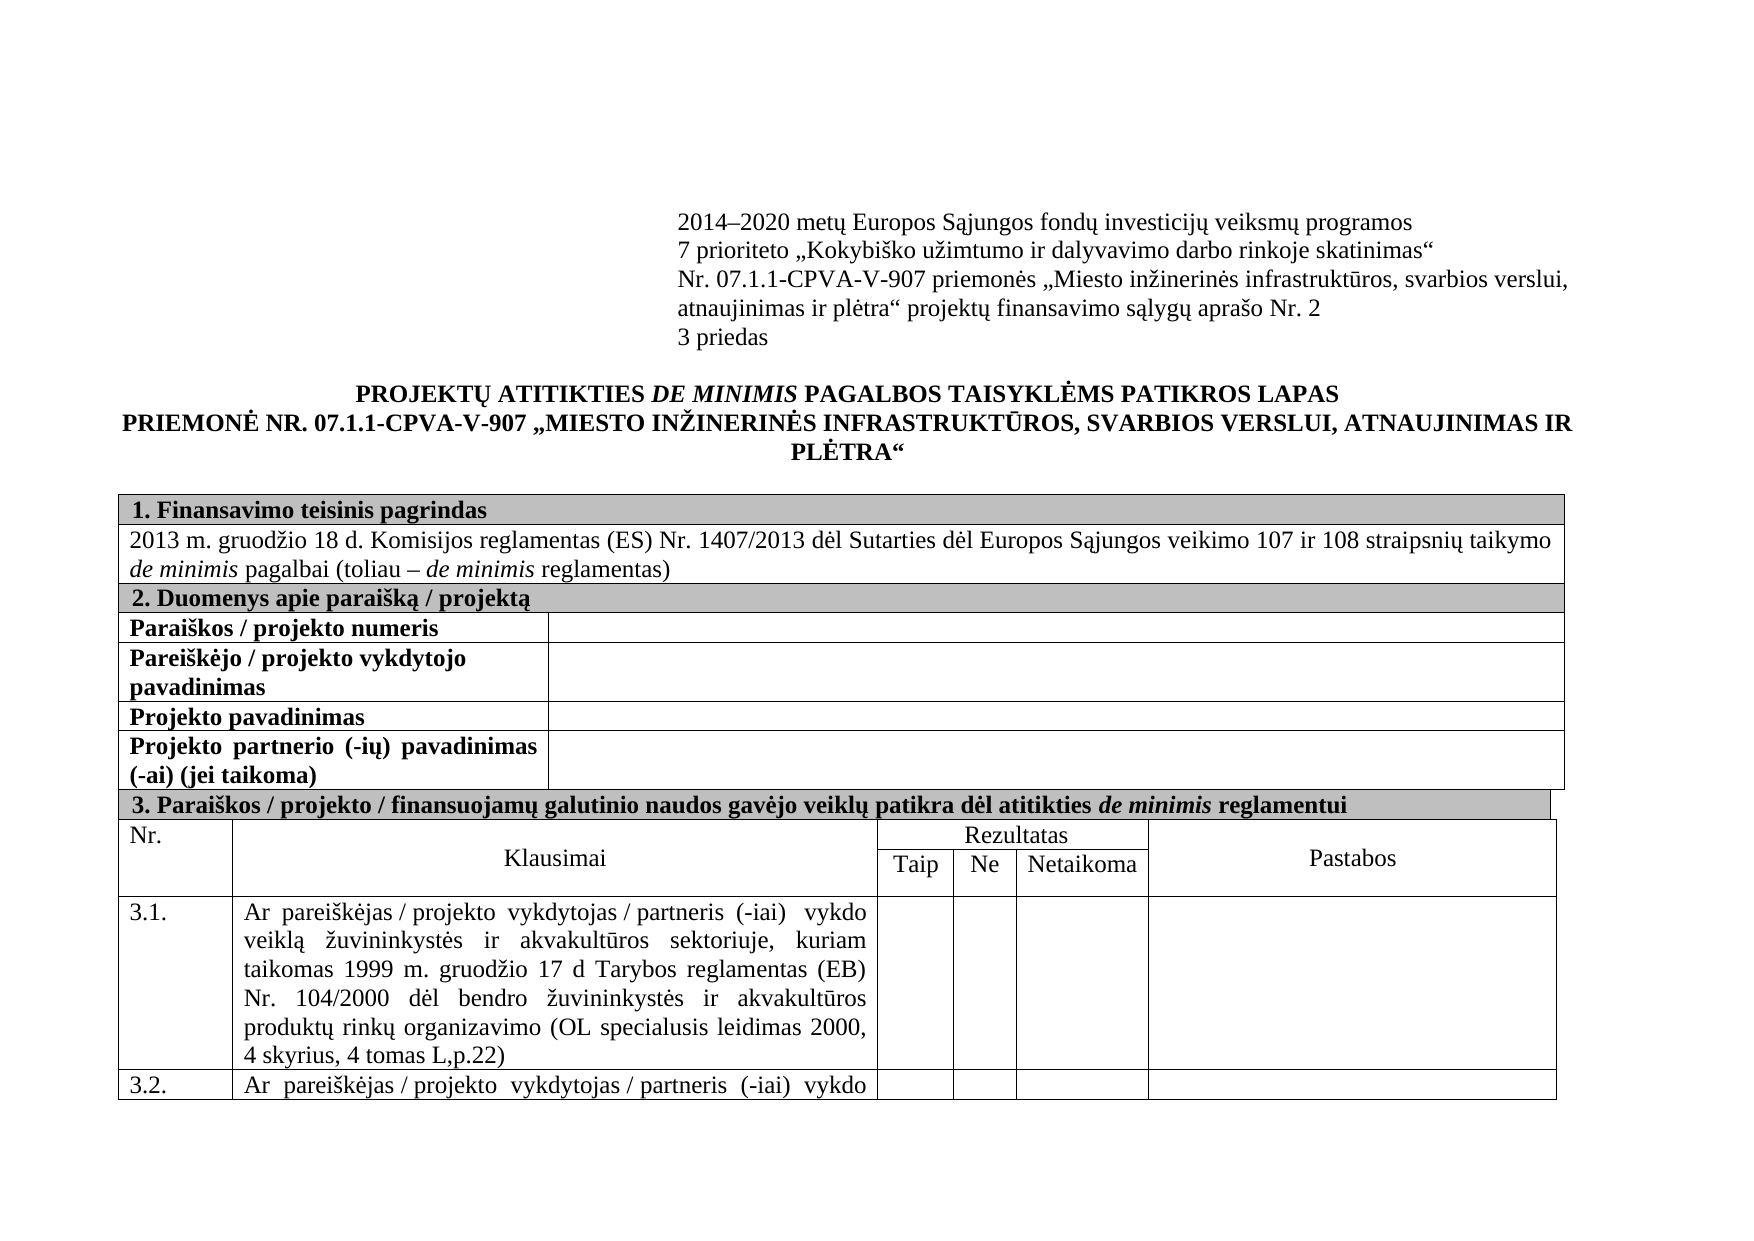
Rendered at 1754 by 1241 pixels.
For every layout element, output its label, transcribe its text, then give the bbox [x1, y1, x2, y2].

table_cell [1557, 790, 1565, 819]
table_cell [878, 1070, 953, 1099]
table_cell Rezultatas [878, 820, 1148, 848]
table_cell [1149, 897, 1556, 1069]
table_cell [549, 731, 1564, 789]
table_cell 2013 m. gruodžio 18 d. Komisijos reglamentas (ES) Nr. 1407/2013 dėl Sutarties dėl Europos Sąjungos veikimo 107 ir 108 straipsnių taikymo de minimis pagalbai (toliau – de minimis reglamentas) [119, 525, 1564, 582]
table_cell Netaikoma [1017, 850, 1148, 896]
table_cell [1017, 897, 1148, 1069]
text 7 prioriteto „Kokybiško užimtumo ir dalyvavimo darbo rinkoje skatinimas“ [677, 235, 1577, 264]
table_cell 3.1. [119, 897, 232, 1069]
table_cell [954, 1070, 1016, 1099]
table_cell 3.2. [119, 1070, 232, 1099]
text PROJEKTŲ ATITIKTIES DE MINIMIS PAGALBOS TAISYKLĖMS PATIKROS LAPAS [118, 379, 1577, 408]
table_cell [549, 702, 1564, 730]
table_cell 3. Paraiškos / projekto / finansuojamų galutinio naudos gavėjo veiklų patikra dėl atitikties de minimis reglamentui [119, 790, 1550, 819]
table_cell Paraiškos / projekto numeris [119, 613, 548, 642]
table_cell Taip [878, 850, 953, 896]
table_cell [1149, 1070, 1556, 1099]
table_cell [954, 897, 1016, 1069]
table_cell Ne [954, 850, 1016, 896]
text 2014–2020 metų Europos Sąjungos fondų investicijų veiksmų programos [677, 207, 1577, 235]
text Nr. 07.1.1-CPVA-V-907 priemonės „Miesto inžinerinės infrastruktūros, svarbios verslui, atnaujinimas ir plėtra“ projektų finansavimo sąlygų aprašo Nr. 2 [677, 264, 1577, 322]
table_cell Nr. [119, 820, 232, 896]
table_cell Pastabos [1149, 820, 1556, 896]
table_cell 2. Duomenys apie paraišką / projektą [119, 584, 1564, 612]
table_cell Projekto pavadinimas [119, 702, 548, 730]
table_cell [1017, 1070, 1148, 1099]
table_cell [1557, 896, 1565, 1069]
table_cell [1557, 1069, 1565, 1099]
table_cell Projekto partnerio (-ių) pavadinimas (-ai) (jei taikoma) [119, 731, 548, 789]
text 3 priedas [677, 322, 1577, 350]
table_cell Ar pareiškėjas / projekto vykdytojas / partneris (-iai) vykdo veiklą žuvininkystės ir akvakultūros sektoriuje, kuriam taikomas 1999 m. gruodžio 17 d Tarybos reglamentas (EB) Nr. 104/2000 dėl bendro žuvininkystės ir akvakultūros produktų rinkų organizavimo (OL specialusis leidimas 2000, 4 skyrius, 4 tomas L,p.22) [233, 897, 877, 1069]
table_cell [549, 643, 1564, 701]
table_cell [1557, 819, 1565, 848]
table_cell [1557, 849, 1565, 896]
text priemonė Nr. 07.1.1-CPVA-V-907 „Miesto inžinerinės infrastruktūros, svarbios verslui, atnaujinimas ir plėtra“ [118, 408, 1577, 465]
table_cell Klausimai [233, 820, 877, 896]
table_cell [549, 613, 1564, 642]
table_cell Ar pareiškėjas / projekto vykdytojas / partneris (-iai) vykdo [233, 1070, 877, 1099]
table_cell [878, 897, 953, 1069]
table_header 1. Finansavimo teisinis pagrindas [119, 495, 1564, 524]
table_cell [1551, 790, 1557, 819]
table_cell Pareiškėjo / projekto vykdytojo pavadinimas [119, 643, 548, 701]
